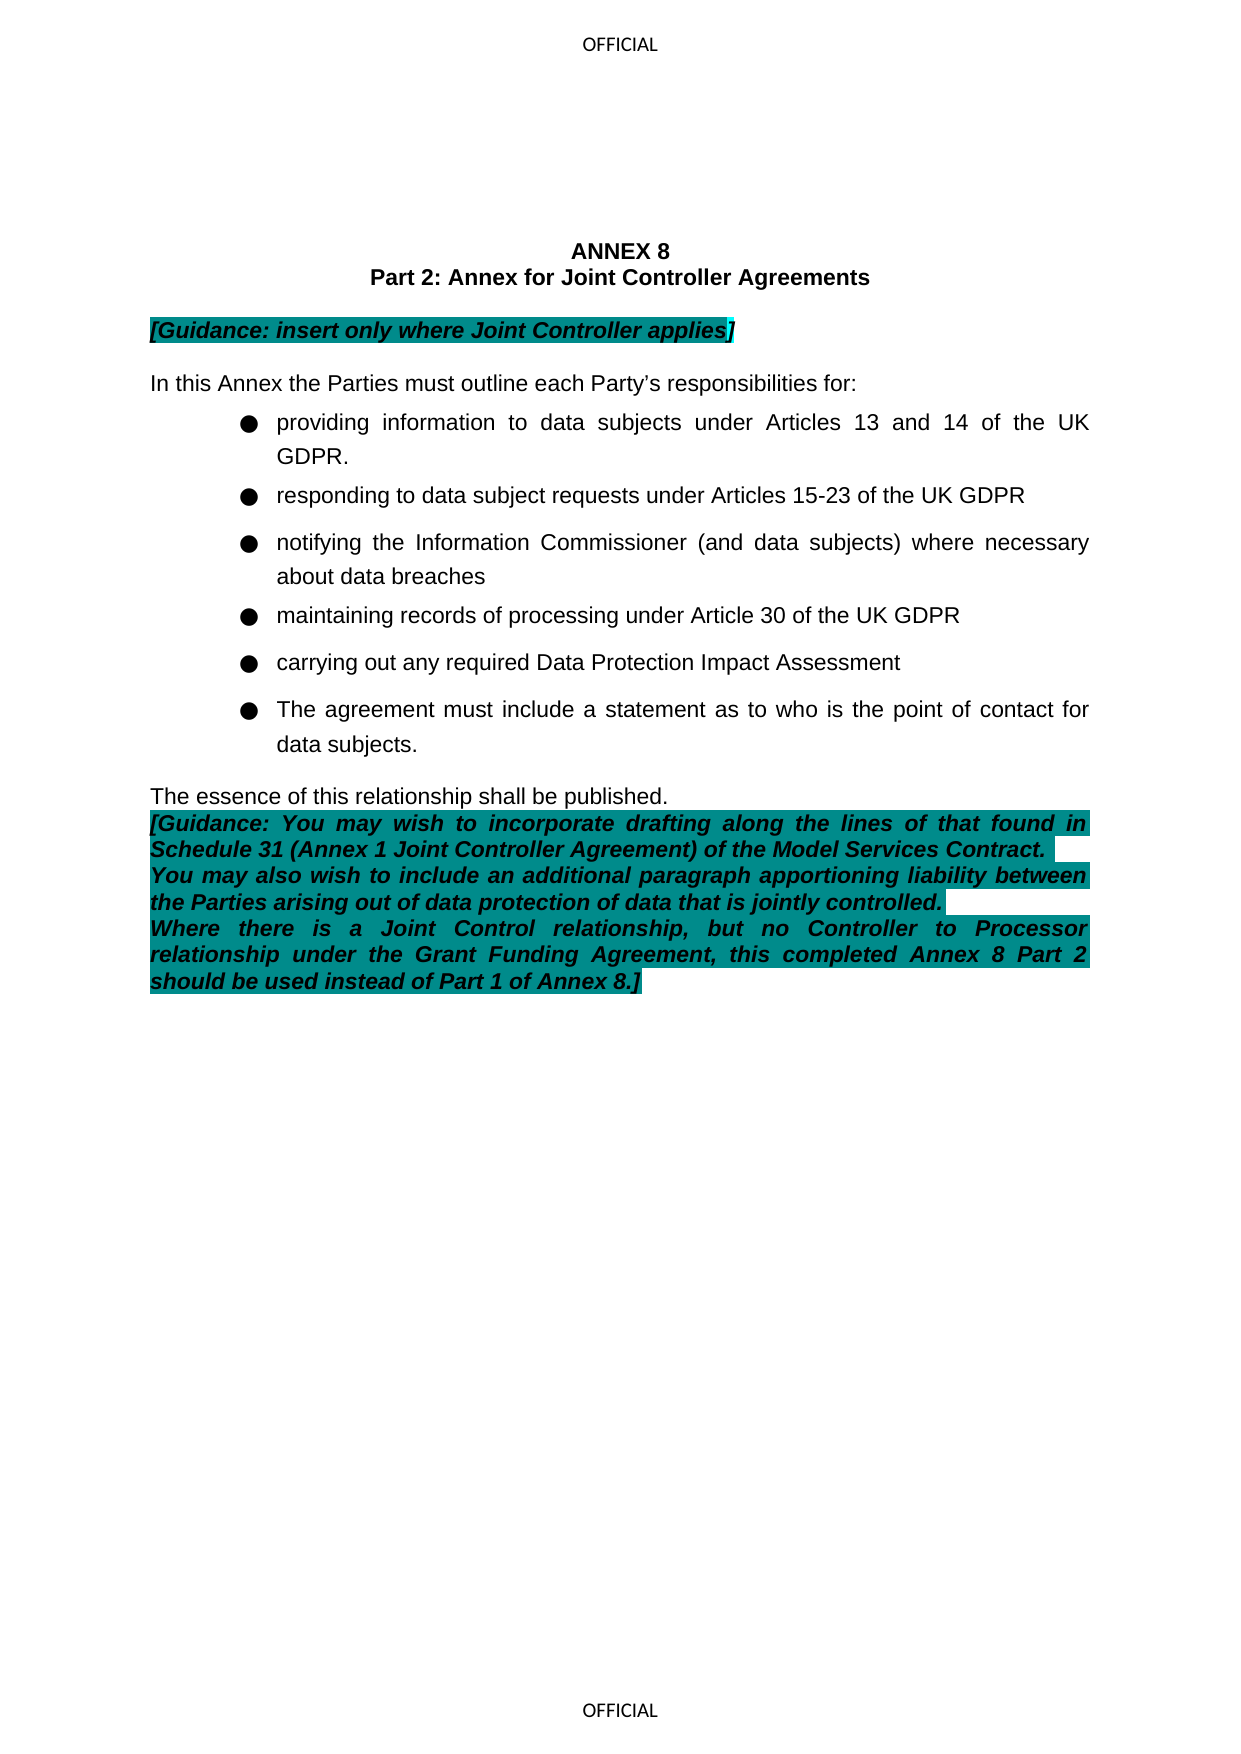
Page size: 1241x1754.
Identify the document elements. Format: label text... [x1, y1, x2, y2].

text You may also wish to include an additional paragraph apportioning liability between the Parties arising out of data protection of data that is jointly controlled. [150, 862, 1090, 915]
text [Guidance: insert only where Joint Controller applies] [150, 317, 1090, 343]
text In this Annex the Parties must outline each Party’s responsibilities for: [150, 369, 1090, 396]
list providing information to data subjects under Articles 13 and 14 of the UK GDPR. [239, 396, 1090, 469]
list The agreement must include a statement as to who is the point of contact for data subjects. [239, 683, 1090, 757]
text [Guidance: You may wish to incorporate drafting along the lines of that found in Schedule 31 (Annex 1 Joint Controller Agreement) of the Model Services Contract. [150, 809, 1090, 862]
list responding to data subject requests under Articles 15-23 of the UK GDPR [239, 469, 1090, 516]
text ANNEX 8 [150, 238, 1090, 264]
text Where there is a Joint Control relationship, but no Controller to Processor relationship under the Grant Funding Agreement, this completed Annex 8 Part 2 should be used instead of Part 1 of Annex 8.] [150, 915, 1090, 994]
text The essence of this relationship shall be published. [150, 783, 1090, 809]
list maintaining records of processing under Article 30 of the UK GDPR [239, 589, 1090, 637]
text Part 2: Annex for Joint Controller Agreements [150, 264, 1090, 291]
list carrying out any required Data Protection Impact Assessment [239, 637, 1090, 683]
list notifying the Information Commissioner (and data subjects) where necessary about data breaches [239, 516, 1090, 589]
